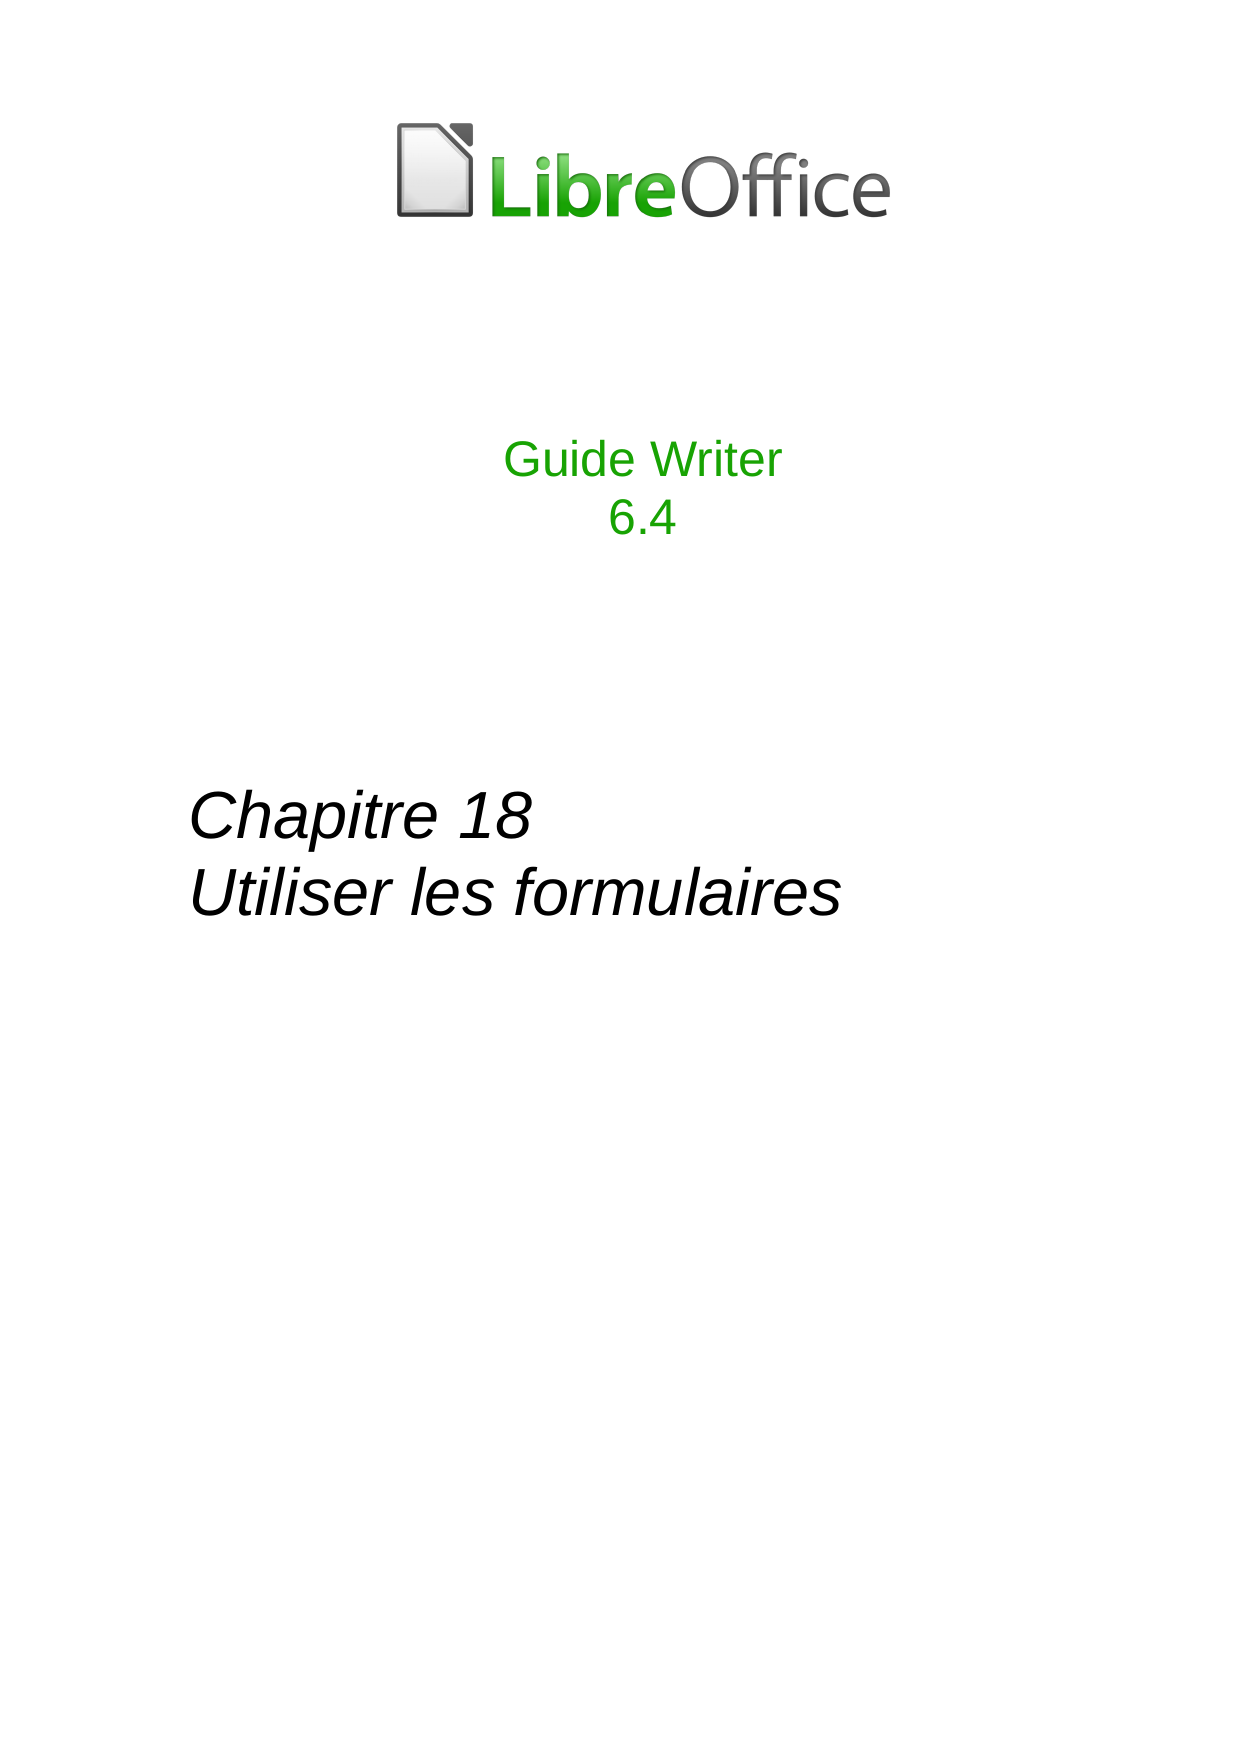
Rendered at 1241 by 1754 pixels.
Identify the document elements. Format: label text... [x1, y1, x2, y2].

text Guide Writer 6.4 [188, 430, 1098, 545]
title Chapitre 18 Utiliser les formulaires [188, 776, 1098, 929]
picture [392, 118, 893, 224]
